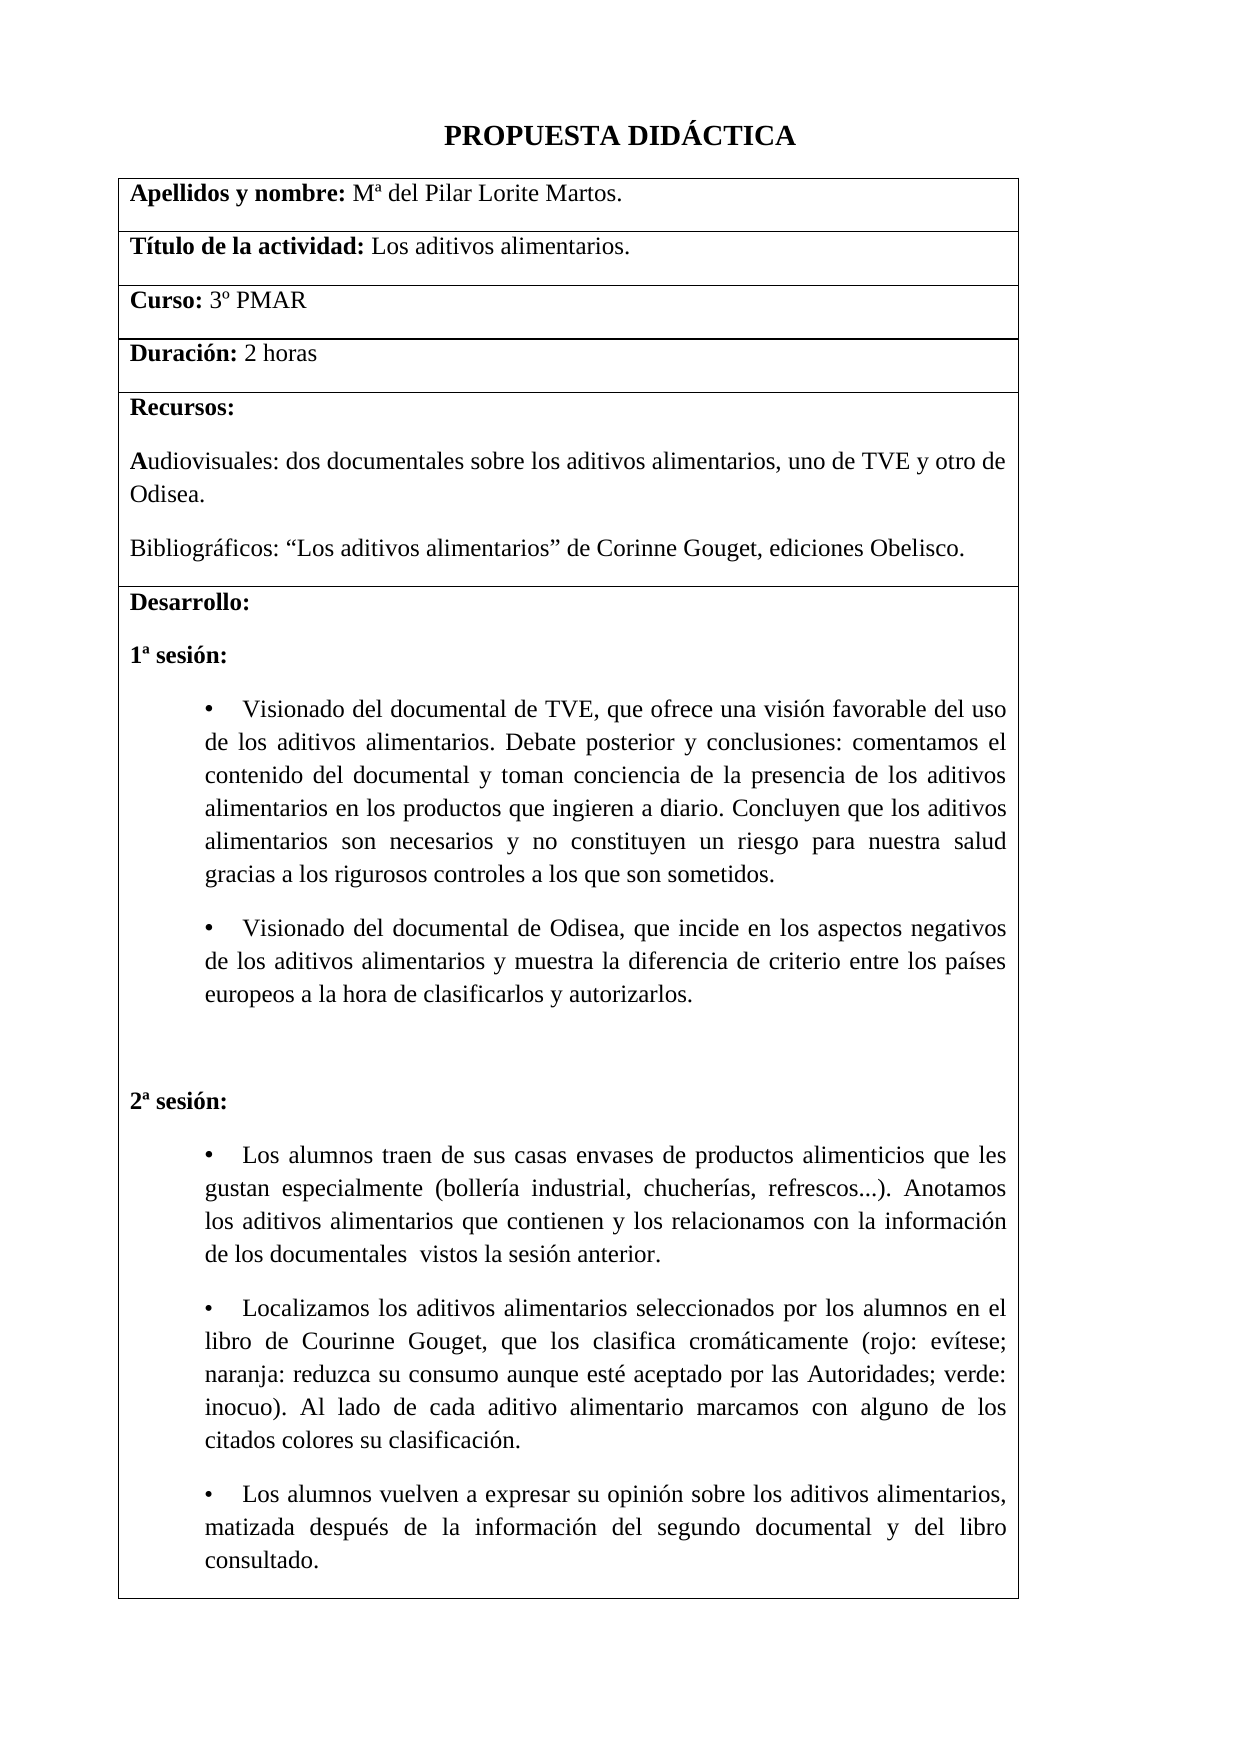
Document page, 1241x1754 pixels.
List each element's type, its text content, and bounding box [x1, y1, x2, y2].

table_cell Título de la actividad: Los aditivos alimentarios. [119, 232, 1018, 285]
table_cell Curso: 3º PMAR [119, 286, 1018, 338]
table_cell Desarrollo: 1ª sesión: Visionado del documental de TVE, que ofrece una visión favorable del uso de los aditivos alimentarios. Debate posterior y conclusiones: comentamos el contenido del documental y toman conciencia de la presencia de los aditivos alimentarios en los productos que ingieren a diario. Concluyen que los aditivos alimentarios son necesarios y no constituyen un riesgo para nuestra salud gracias a los rigurosos controles a los que son sometidos. Visionado del documental de Odisea, que incide en los aspectos negativos de los aditivos alimentarios y muestra la diferencia de criterio entre los países europeos a la hora de clasificarlos y autorizarlos. 2ª sesión: Los alumnos traen de sus casas envases de productos alimenticios que les gustan especialmente (bollería industrial, chucherías, refrescos...). Anotamos los aditivos alimentarios que contienen y los relacionamos con la información de los documentales vistos la sesión anterior. Localizamos los aditivos alimentarios seleccionados por los alumnos en el libro de Courinne Gouget, que los clasifica cromáticamente (rojo: evítese; naranja: reduzca su consumo aunque esté aceptado por las Autoridades; verde: inocuo). Al lado de cada aditivo alimentario marcamos con alguno de los citados colores su clasificación. Los alumnos vuelven a expresar su opinión sobre los aditivos alimentarios, matizada después de la información del segundo documental y del libro consultado. En el caso de que consideren que los aditivos alimentarios han de ser evitados, exponen qué tipo de medidas han de adoptar para conseguirlo. [119, 587, 1018, 1598]
text PROPUESTA DIDÁCTICA [118, 118, 1122, 152]
table_header Apellidos y nombre: Mª del Pilar Lorite Martos. [119, 179, 1018, 231]
table_cell Duración: 2 horas [119, 340, 1018, 392]
table_cell Recursos: Audiovisuales: dos documentales sobre los aditivos alimentarios, uno de TVE y otro de Odisea. Bibliográficos: “Los aditivos alimentarios” de Corinne Gouget, ediciones Obelisco. [119, 393, 1018, 586]
